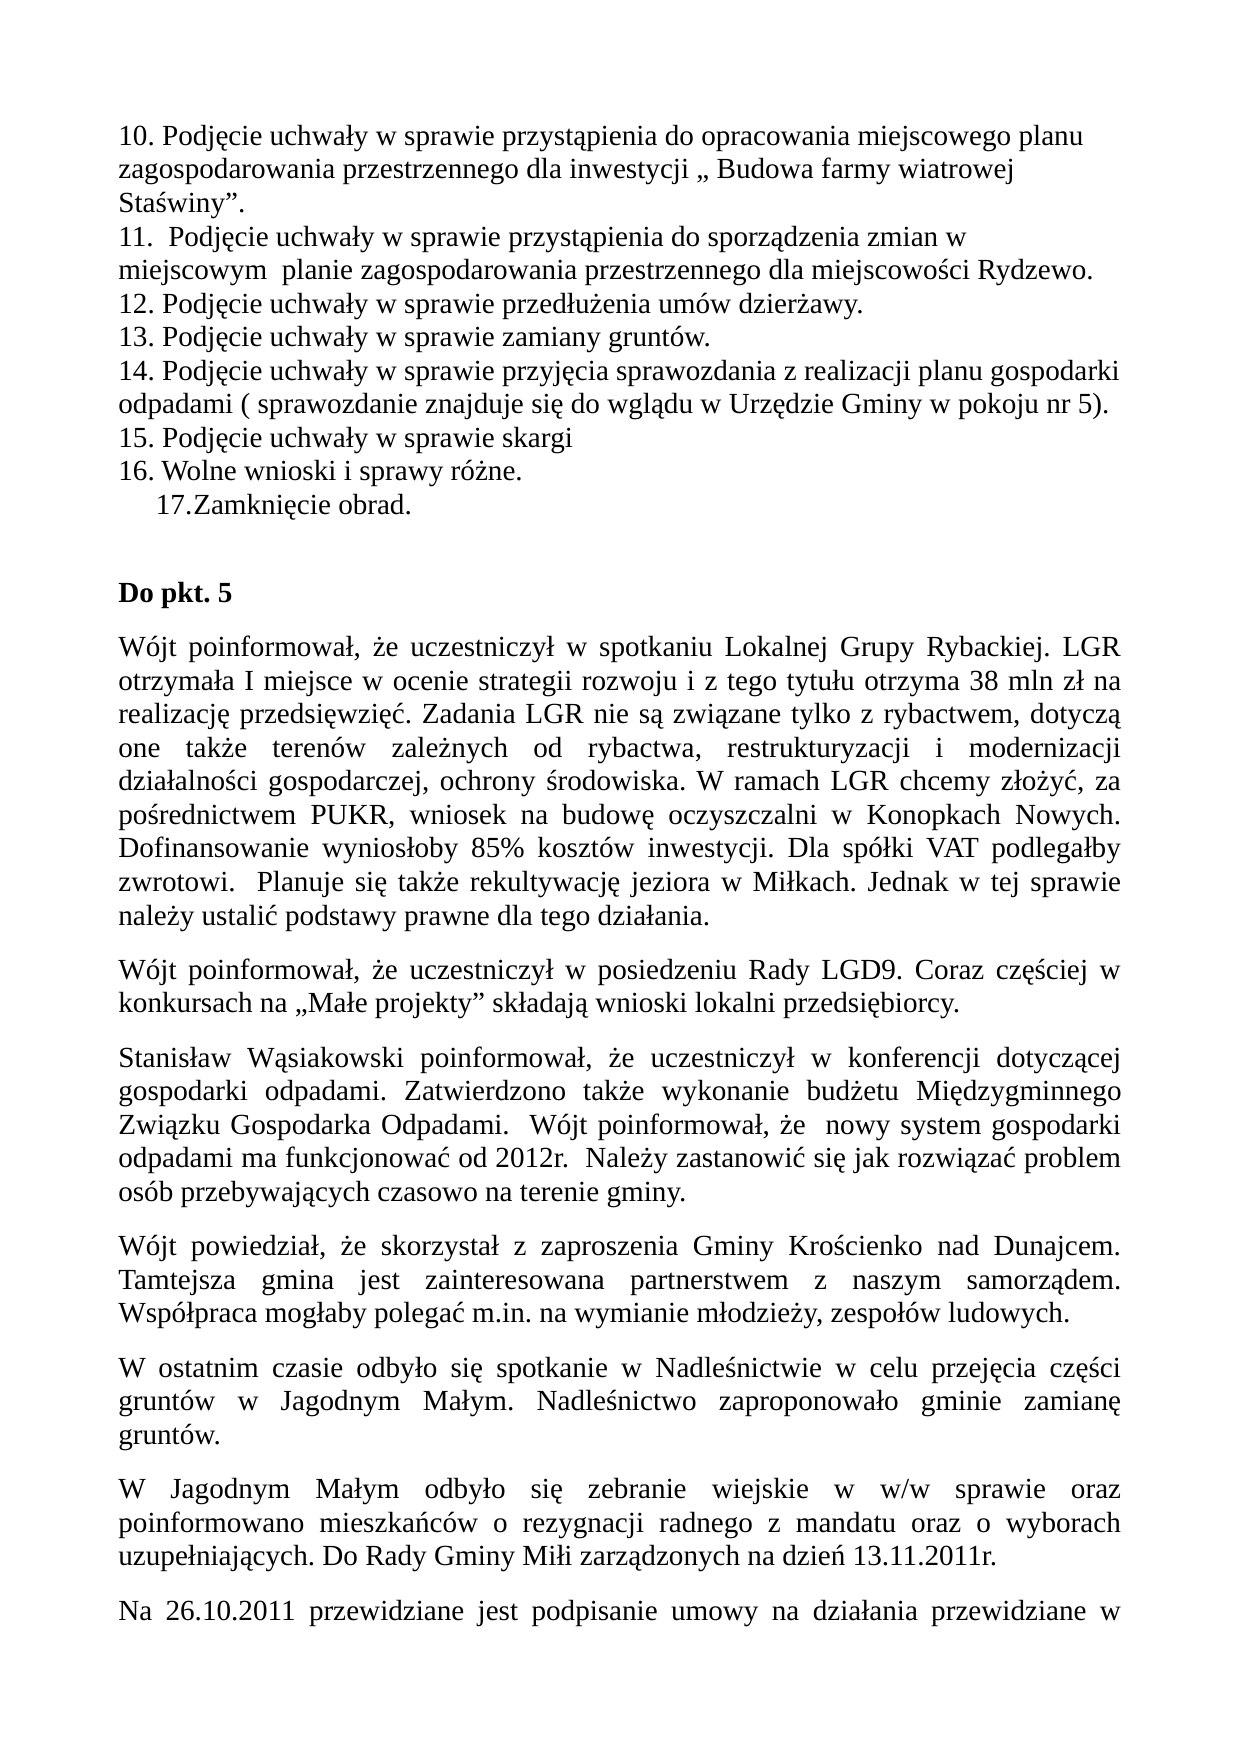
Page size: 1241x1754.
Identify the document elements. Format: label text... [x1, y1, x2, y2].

text Wójt powiedział, że skorzystał z zaproszenia Gminy Krościenko nad Dunajcem. Tamtejsza gmina jest zainteresowana partnerstwem z naszym samorządem. Współpraca mogłaby polegać m.in. na wymianie młodzieży, zespołów ludowych. [118, 1228, 1122, 1329]
text 12. Podjęcie uchwały w sprawie przedłużenia umów dzierżawy. [118, 286, 1122, 319]
text W Jagodnym Małym odbyło się zebranie wiejskie w w/w sprawie oraz poinformowano mieszkańców o rezygnacji radnego z mandatu oraz o wyborach uzupełniających. Do Rady Gminy Miłi zarządzonych na dzień 13.11.2011r. [118, 1471, 1122, 1572]
text Do pkt. 5 [118, 575, 1122, 608]
text Stanisław Wąsiakowski poinformował, że uczestniczył w konferencji dotyczącej gospodarki odpadami. Zatwierdzono także wykonanie budżetu Międzygminnego Związku Gospodarka Odpadami. Wójt poinformował, że nowy system gospodarki odpadami ma funkcjonować od 2012r. Należy zastanowić się jak rozwiązać problem osób przebywających czasowo na terenie gminy. [118, 1040, 1122, 1208]
text Wójt poinformował, że uczestniczył w spotkaniu Lokalnej Grupy Rybackiej. LGR otrzymała I miejsce w ocenie strategii rozwoju i z tego tytułu otrzyma 38 mln zł na realizację przedsięwzięć. Zadania LGR nie są związane tylko z rybactwem, dotyczą one także terenów zależnych od rybactwa, restrukturyzacji i modernizacji działalności gospodarczej, ochrony środowiska. W ramach LGR chcemy złożyć, za pośrednictwem PUKR, wniosek na budowę oczyszczalni w Konopkach Nowych. Dofinansowanie wyniosłoby 85% kosztów inwestycji. Dla spółki VAT podlegałby zwrotowi. Planuje się także rekultywację jeziora w Miłkach. Jednak w tej sprawie należy ustalić podstawy prawne dla tego działania. [118, 629, 1122, 931]
text 10. Podjęcie uchwały w sprawie przystąpienia do opracowania miejscowego planu zagospodarowania przestrzennego dla inwestycji „ Budowa farmy wiatrowej Staświny”. [118, 118, 1122, 219]
text 15. Podjęcie uchwały w sprawie skargi [118, 420, 1122, 453]
text 11. Podjęcie uchwały w sprawie przystąpienia do sporządzenia zmian w miejscowym planie zagospodarowania przestrzennego dla miejscowości Rydzewo. [118, 219, 1122, 286]
text W ostatnim czasie odbyło się spotkanie w Nadleśnictwie w celu przejęcia części gruntów w Jagodnym Małym. Nadleśnictwo zaproponowało gminie zamianę gruntów. [118, 1350, 1122, 1451]
text Na 26.10.2011 przewidziane jest podpisanie umowy na działania przewidziane w [118, 1593, 1122, 1626]
list Zamknięcie obrad. [156, 487, 1122, 521]
text 14. Podjęcie uchwały w sprawie przyjęcia sprawozdania z realizacji planu gospodarki odpadami ( sprawozdanie znajduje się do wglądu w Urzędzie Gminy w pokoju nr 5). [118, 353, 1122, 420]
text Wójt poinformował, że uczestniczył w posiedzeniu Rady LGD9. Coraz częściej w konkursach na „Małe projekty” składają wnioski lokalni przedsiębiorcy. [118, 952, 1122, 1019]
text 16. Wolne wnioski i sprawy różne. [118, 453, 1122, 487]
text 13. Podjęcie uchwały w sprawie zamiany gruntów. [118, 319, 1122, 353]
